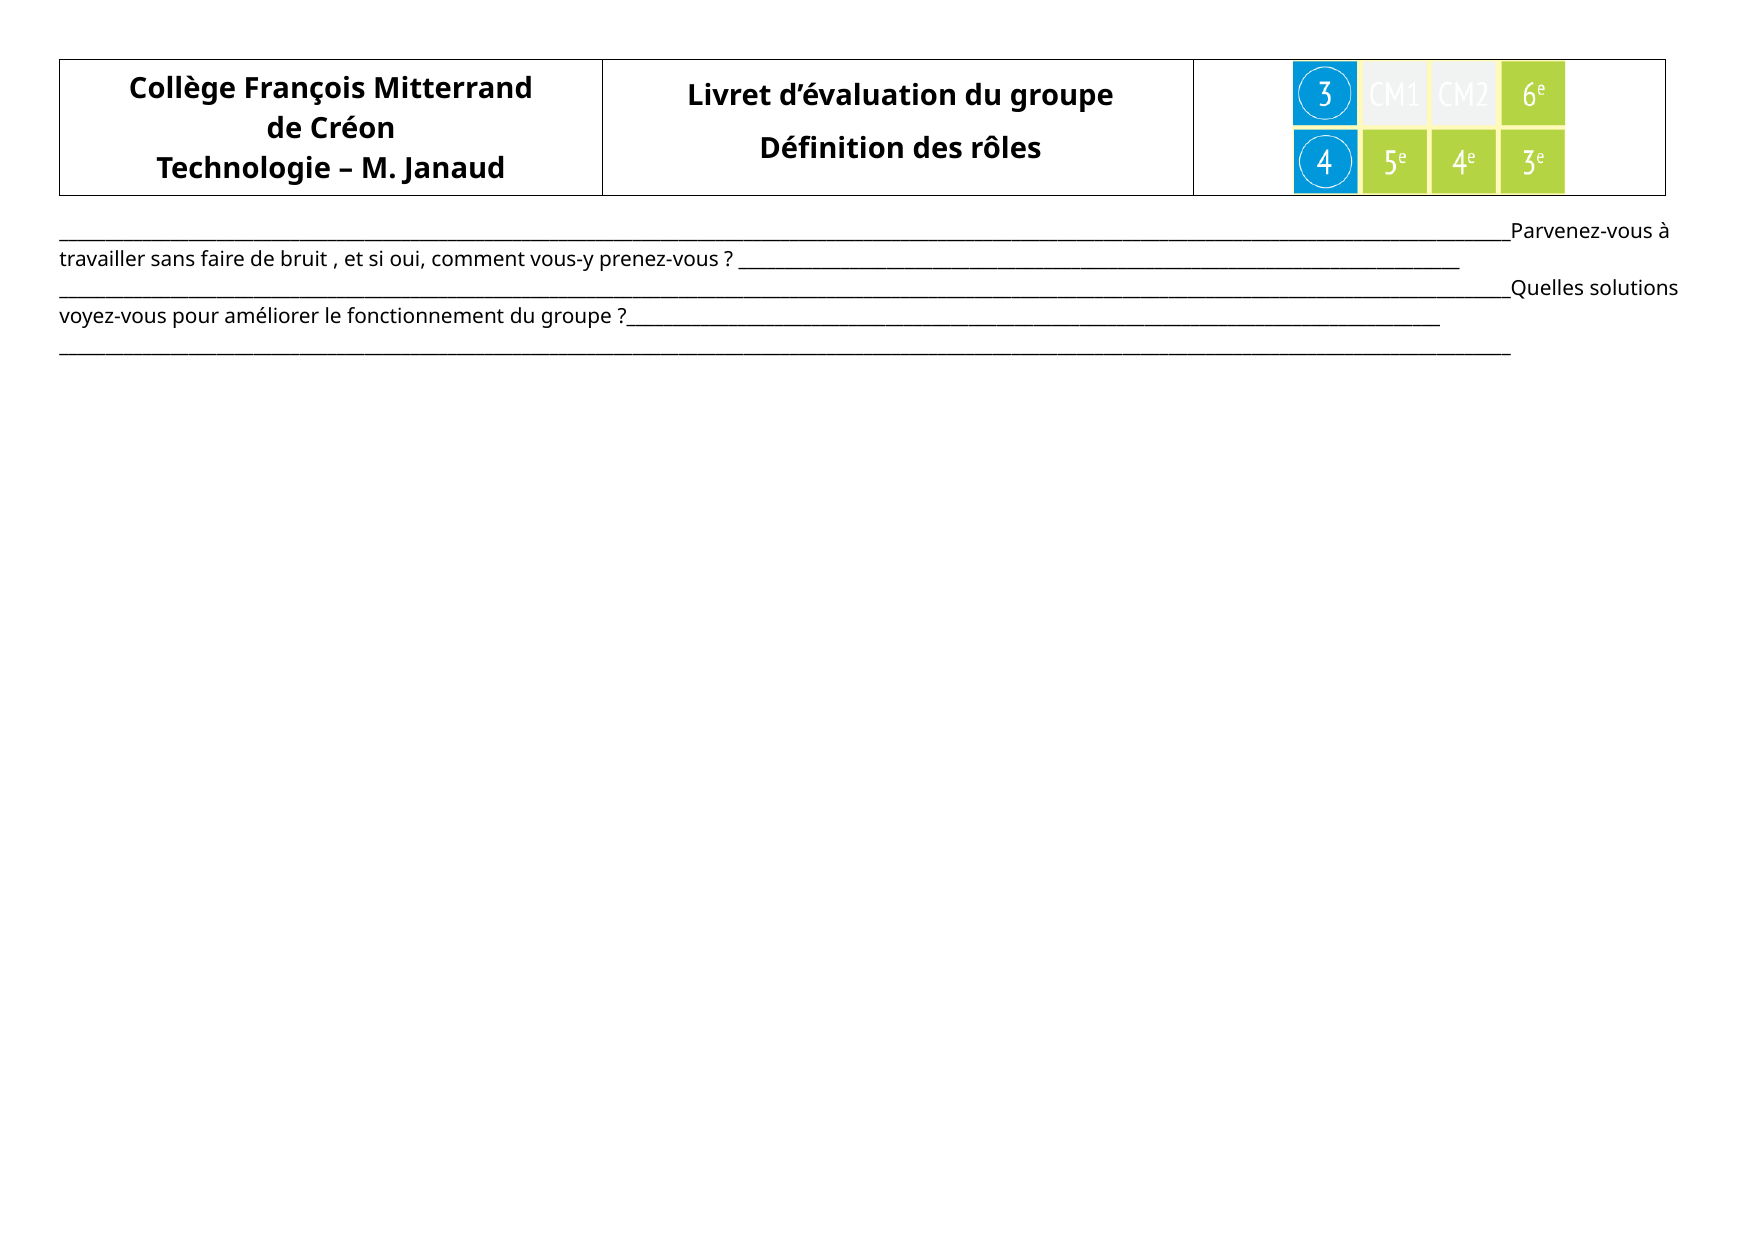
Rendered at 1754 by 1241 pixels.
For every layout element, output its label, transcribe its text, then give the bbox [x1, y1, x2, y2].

text _____________________________________________________________________________________________________________________________________________________________ [59, 330, 1695, 358]
text _____________________________________________________________________________________________________________________________________________________________Parvenez-vous à travailler sans faire de bruit , et si oui, comment vous-y prenez-vous ? ______________________________________________________________________________ [59, 216, 1695, 273]
picture [1320, 82, 1329, 87]
picture [1323, 88, 1330, 104]
text _____________________________________________________________________________________________________________________________________________________________Quelles solutions voyez-vous pour améliorer le fonctionnement du groupe ?________________________________________________________________________________________ [59, 273, 1695, 330]
picture [1292, 60, 1566, 195]
